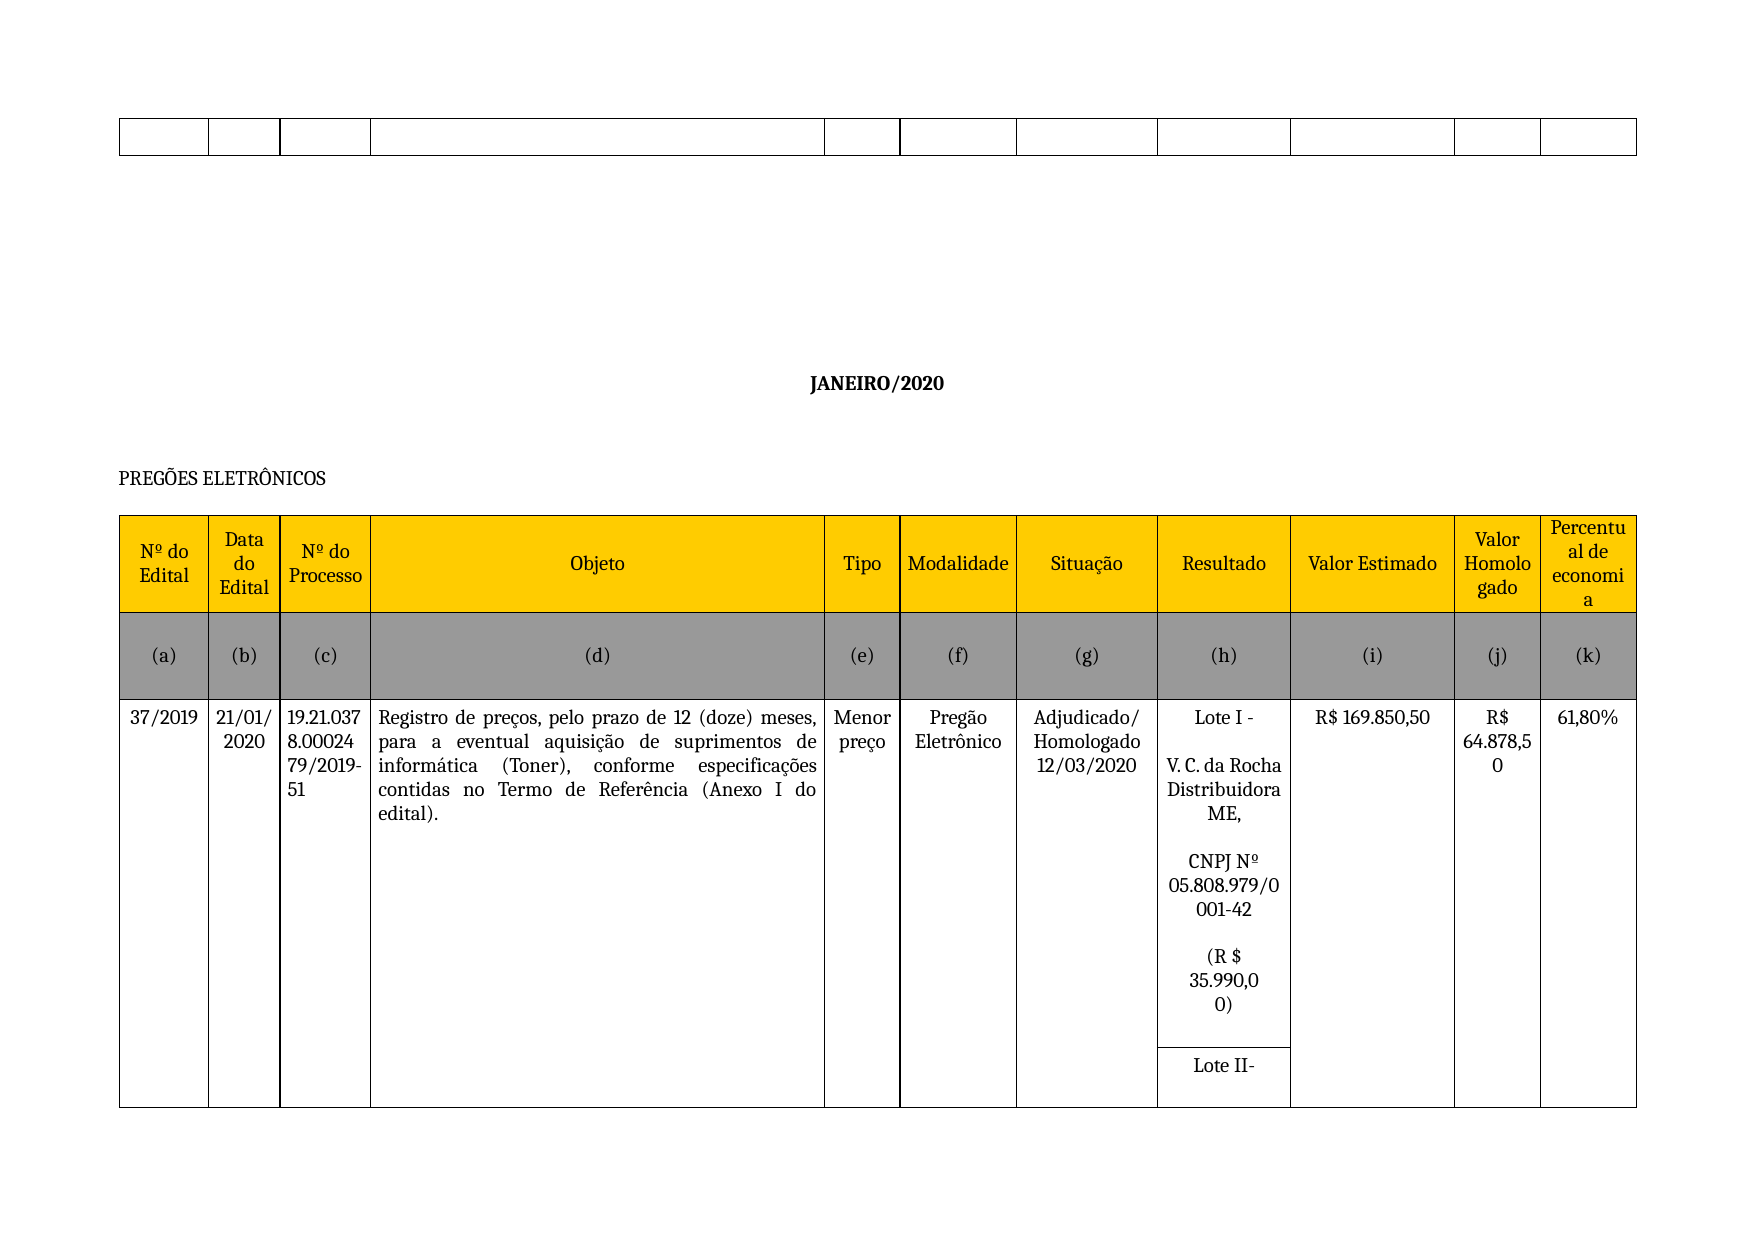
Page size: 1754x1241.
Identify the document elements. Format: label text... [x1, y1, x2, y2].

table_cell (i) [1291, 613, 1454, 699]
table_cell [281, 119, 370, 154]
table_header Nº do Processo [281, 516, 370, 612]
table_cell (c) [281, 613, 370, 699]
table_cell 37/2019 [120, 700, 208, 1107]
table_cell (e) [825, 613, 899, 699]
table_cell R$ 169.850,50 [1291, 700, 1454, 1107]
table_cell [209, 119, 279, 154]
text JANEIRO/2020 [118, 371, 1636, 395]
table_cell R$ 64.878,50 [1455, 700, 1540, 1107]
table_header Valor Homologado [1455, 516, 1540, 612]
table_cell (f) [901, 613, 1016, 699]
table_header Tipo [825, 516, 899, 612]
table_cell 21/01/2020 [209, 700, 279, 1107]
table_header Modalidade [901, 516, 1016, 612]
table_cell 19.21.0378.0002479/2019-51 [281, 700, 370, 1107]
table_cell [1541, 119, 1636, 154]
table_cell [1158, 119, 1290, 154]
table_cell (g) [1017, 613, 1157, 699]
table_header Situação [1017, 516, 1157, 612]
table_header Valor Estimado [1291, 516, 1454, 612]
table_cell (b) [209, 613, 279, 699]
table_cell [120, 119, 208, 154]
table_header Objeto [371, 516, 824, 612]
table_cell Lote I - V. C. da Rocha Distribuidora ME, CNPJ Nº 05.808.979/0001-42 (R $ 35.990,0 0) [1158, 700, 1290, 1047]
table_cell (a) [120, 613, 208, 699]
table_header Data do Edital [209, 516, 279, 612]
table_cell [825, 119, 899, 154]
table_cell Pregão Eletrônico [901, 700, 1016, 1107]
text PREGÕES ELETRÔNICOS [118, 467, 1636, 491]
table_cell [1017, 119, 1157, 154]
table_cell [1455, 119, 1540, 154]
table_cell 61,80% [1541, 700, 1636, 1107]
table_cell [1291, 119, 1454, 154]
table_cell [901, 119, 1016, 154]
table_cell (k) [1541, 613, 1636, 699]
table_header Nº do Edital [120, 516, 208, 612]
table_cell (h) [1158, 613, 1290, 699]
table_cell Menor preço [825, 700, 899, 1107]
table_cell (j) [1455, 613, 1540, 699]
table_cell Lote II- [1158, 1048, 1290, 1107]
table_cell Registro de preços, pelo prazo de 12 (doze) meses, para a eventual aquisição de suprimentos de informática (Toner), conforme especificações contidas no Termo de Referência (Anexo I do edital). [371, 700, 824, 1107]
table_cell Adjudicado/Homologado 12/03/2020 [1017, 700, 1157, 1107]
table_header Percentual de economia [1541, 516, 1636, 612]
table_cell [371, 119, 824, 154]
table_cell (d) [371, 613, 824, 699]
table_header Resultado [1158, 516, 1290, 612]
